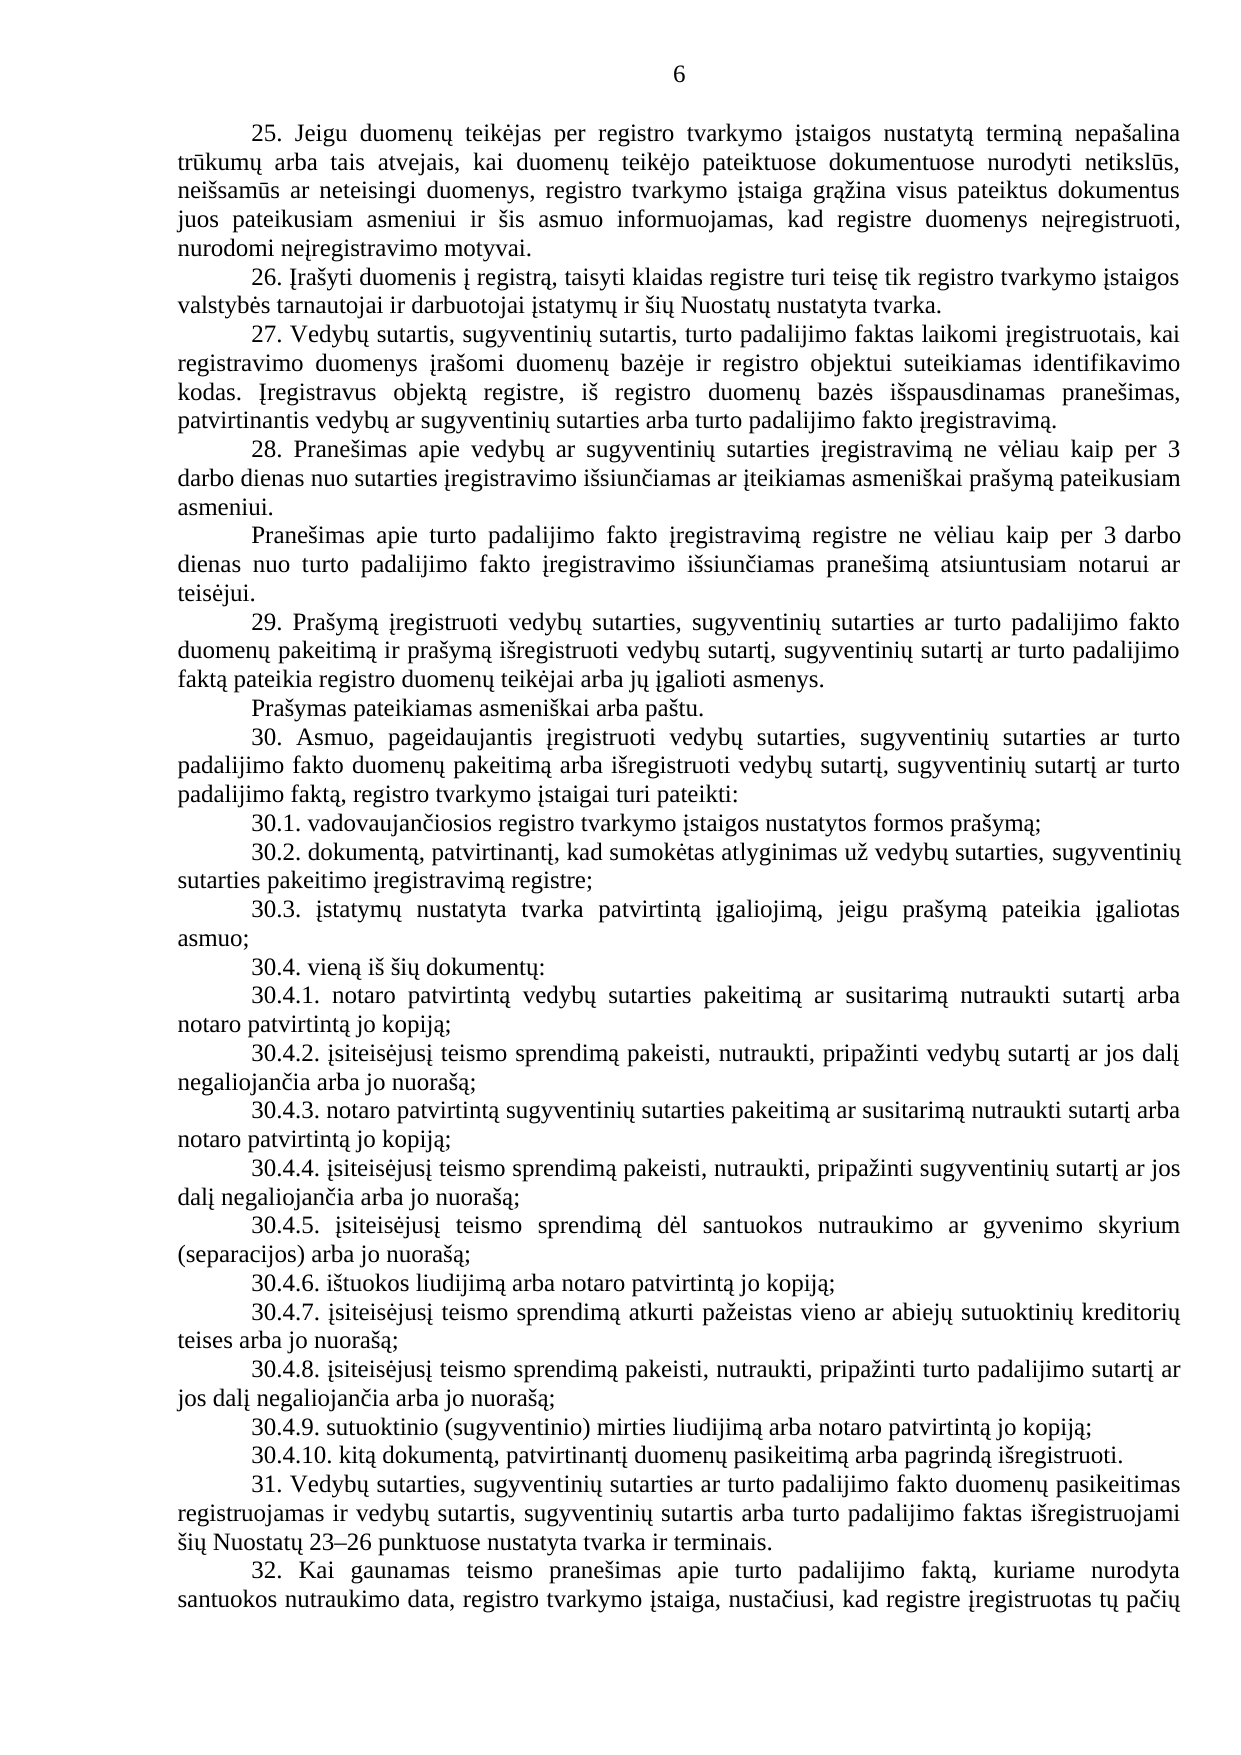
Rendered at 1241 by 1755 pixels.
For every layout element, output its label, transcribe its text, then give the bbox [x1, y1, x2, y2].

text 30.3. įstatymų nustatyta tvarka patvirtintą įgaliojimą, jeigu prašymą pateikia įgaliotas asmuo; [177, 894, 1181, 952]
text 30.4.2. įsiteisėjusį teismo sprendimą pakeisti, nutraukti, pripažinti vedybų sutartį ar jos dalį negaliojančia arba jo nuorašą; [177, 1038, 1181, 1096]
text 30.4.4. įsiteisėjusį teismo sprendimą pakeisti, nutraukti, pripažinti sugyventinių sutartį ar jos dalį negaliojančia arba jo nuorašą; [177, 1153, 1181, 1211]
text 30.4.8. įsiteisėjusį teismo sprendimą pakeisti, nutraukti, pripažinti turto padalijimo sutartį ar jos dalį negaliojančia arba jo nuorašą; [177, 1354, 1181, 1412]
text 30.4.7. įsiteisėjusį teismo sprendimą atkurti pažeistas vieno ar abiejų sutuoktinių kreditorių teises arba jo nuorašą; [177, 1297, 1181, 1354]
text 30. Asmuo, pageidaujantis įregistruoti vedybų sutarties, sugyventinių sutarties ar turto padalijimo fakto duomenų pakeitimą arba išregistruoti vedybų sutartį, sugyventinių sutartį ar turto padalijimo faktą, registro tvarkymo įstaigai turi pateikti: [177, 722, 1181, 808]
text 26. Įrašyti duomenis į registrą, taisyti klaidas registre turi teisę tik registro tvarkymo įstaigos valstybės tarnautojai ir darbuotojai įstatymų ir šių Nuostatų nustatyta tvarka. [177, 262, 1181, 319]
text 30.4.3. notaro patvirtintą sugyventinių sutarties pakeitimą ar susitarimą nutraukti sutartį arba notaro patvirtintą jo kopiją; [177, 1096, 1181, 1153]
text 30.4.5. įsiteisėjusį teismo sprendimą dėl santuokos nutraukimo ar gyvenimo skyrium (separacijos) arba jo nuorašą; [177, 1211, 1181, 1268]
text 25. Jeigu duomenų teikėjas per registro tvarkymo įstaigos nustatytą terminą nepašalina trūkumų arba tais atvejais, kai duomenų teikėjo pateiktuose dokumentuose nurodyti netikslūs, neišsamūs ar neteisingi duomenys, registro tvarkymo įstaiga grąžina visus pateiktus dokumentus juos pateikusiam asmeniui ir šis asmuo informuojamas, kad registre duomenys neįregistruoti, nurodomi neįregistravimo motyvai. [177, 118, 1181, 262]
text 30.4. vieną iš šių dokumentų: [177, 952, 1181, 981]
text 29. Prašymą įregistruoti vedybų sutarties, sugyventinių sutarties ar turto padalijimo fakto duomenų pakeitimą ir prašymą išregistruoti vedybų sutartį, sugyventinių sutartį ar turto padalijimo faktą pateikia registro duomenų teikėjai arba jų įgalioti asmenys. [177, 607, 1181, 693]
text 28. Pranešimas apie vedybų ar sugyventinių sutarties įregistravimą ne vėliau kaip per 3 darbo dienas nuo sutarties įregistravimo išsiunčiamas ar įteikiamas asmeniškai prašymą pateikusiam asmeniui. [177, 434, 1181, 521]
text Prašymas pateikiamas asmeniškai arba paštu. [177, 693, 1181, 722]
text 31. Vedybų sutarties, sugyventinių sutarties ar turto padalijimo fakto duomenų pasikeitimas registruojamas ir vedybų sutartis, sugyventinių sutartis arba turto padalijimo faktas išregistruojami šių Nuostatų 23–26 punktuose nustatyta tvarka ir terminais. [177, 1469, 1181, 1556]
text 30.4.9. sutuoktinio (sugyventinio) mirties liudijimą arba notaro patvirtintą jo kopiją; [177, 1412, 1181, 1441]
text 27. Vedybų sutartis, sugyventinių sutartis, turto padalijimo faktas laikomi įregistruotais, kai registravimo duomenys įrašomi duomenų bazėje ir registro objektui suteikiamas identifikavimo kodas. Įregistravus objektą registre, iš registro duomenų bazės išspausdinamas pranešimas, patvirtinantis vedybų ar sugyventinių sutarties arba turto padalijimo fakto įregistravimą. [177, 319, 1181, 434]
text 30.4.10. kitą dokumentą, patvirtinantį duomenų pasikeitimą arba pagrindą išregistruoti. [177, 1441, 1181, 1469]
text Pranešimas apie turto padalijimo fakto įregistravimą registre ne vėliau kaip per 3 darbo dienas nuo turto padalijimo fakto įregistravimo išsiunčiamas pranešimą atsiuntusiam notarui ar teisėjui. [177, 521, 1181, 607]
text 30.1. vadovaujančiosios registro tvarkymo įstaigos nustatytos formos prašymą; [177, 808, 1181, 837]
text 30.4.6. ištuokos liudijimą arba notaro patvirtintą jo kopiją; [177, 1268, 1181, 1297]
text 30.2. dokumentą, patvirtinantį, kad sumokėtas atlyginimas už vedybų sutarties, sugyventinių sutarties pakeitimo įregistravimą registre; [177, 837, 1181, 894]
text 30.4.1. notaro patvirtintą vedybų sutarties pakeitimą ar susitarimą nutraukti sutartį arba notaro patvirtintą jo kopiją; [177, 981, 1181, 1038]
text 32. Kai gaunamas teismo pranešimas apie turto padalijimo faktą, kuriame nurodyta santuokos nutraukimo data, registro tvarkymo įstaiga, nustačiusi, kad registre įregistruotas tų pačių [177, 1556, 1181, 1613]
